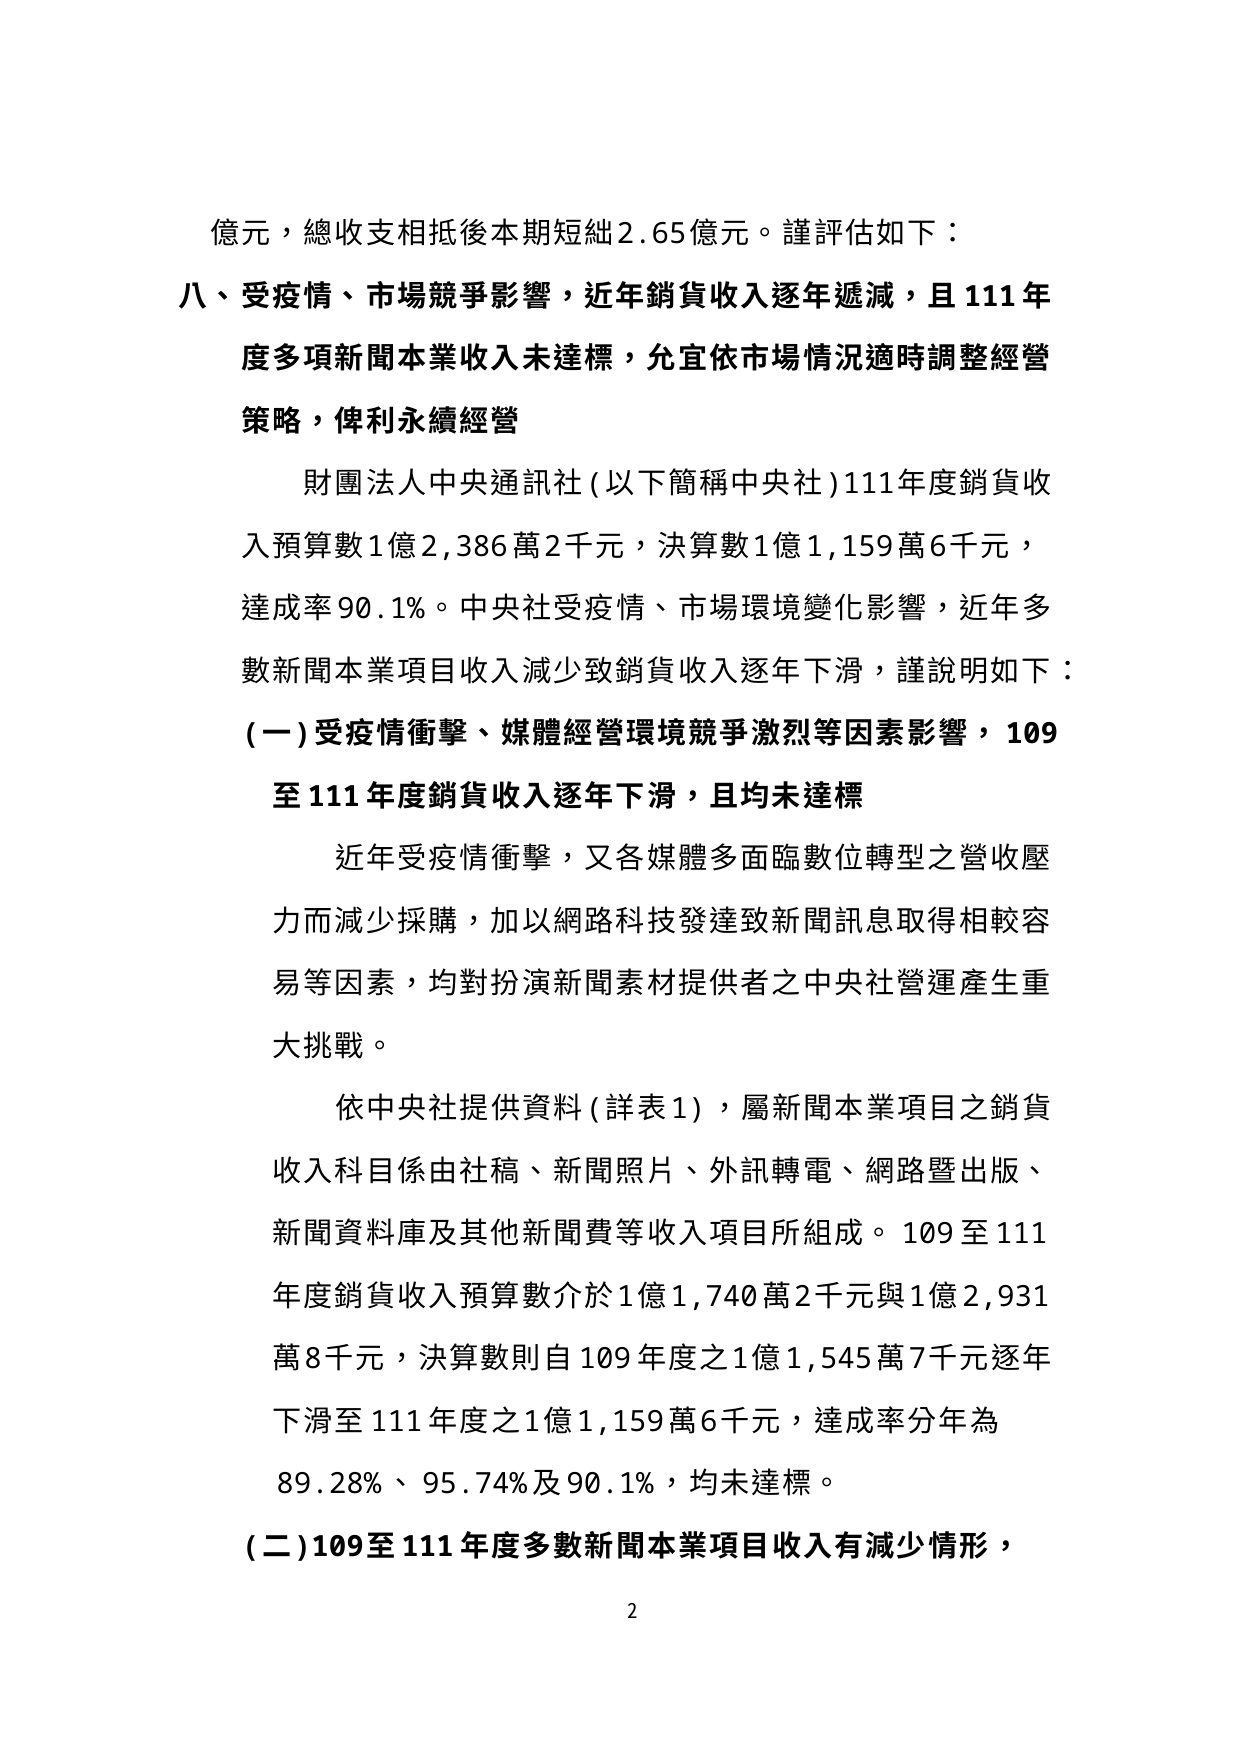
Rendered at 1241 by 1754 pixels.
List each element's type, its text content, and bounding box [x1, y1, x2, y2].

text 八、受疫情、市場競爭影響，近年銷貨收入逐年遞減，且111年度多項新聞本業收入未達標，允宜依市場情況適時調整經營策略，俾利永續經營 [177, 252, 1063, 439]
text (二)109至111年度多數新聞本業項目收入有減少情形， [237, 1502, 1063, 1564]
text 近年受疫情衝擊，又各媒體多面臨數位轉型之營收壓力而減少採購，加以網路科技發達致新聞訊息取得相較容易等因素，均對扮演新聞素材提供者之中央社營運產生重大挑戰。 [266, 814, 1063, 1064]
text 依中央社提供資料(詳表1)，屬新聞本業項目之銷貨收入科目係由社稿、新聞照片、外訊轉電、網路暨出版、新聞資料庫及其他新聞費等收入項目所組成。109至111年度銷貨收入預算數介於1億1,740萬2千元與1億2,931萬8千元，決算數則自109年度之1億1,545萬7千元逐年下滑至111年度之1億1,159萬6千元，達成率分年為89.28%、95.74%及90.1%，均未達標。 [266, 1064, 1063, 1502]
text (一)受疫情衝擊、媒體經營環境競爭激烈等因素影響，109至111年度銷貨收入逐年下滑，且均未達標 [236, 689, 1063, 814]
text 財團法人中央通訊社(以下簡稱中央社)111年度銷貨收入預算數1億2,386萬2千元，決算數1億1,159萬6千元，達成率90.1%。中央社受疫情、市場環境變化影響，近年多數新聞本業項目收入減少致銷貨收入逐年下滑，謹說明如下： [236, 439, 1063, 689]
text (三)財團法人部分：1.國家文化藝術基金會111年度決算收入總額5.70億元、支出總額7.38億元，總收支相抵後本期短絀1.68億元。2.中央通訊社111年度決算收入總額11.28億元、支出總額8.83億元，總收支相抵後本期賸餘2.45億元。3.中央廣播電臺111年度決算收入總額5.17億元、支出總額5.43億元，總收支相抵後本期短絀0.26億元。4.公共電視文化事業基金會111年度決算收入總額25.55億元、支出總額28.20億元，總收支相抵後本期短絀2.65億元。謹評估如下： [177, 189, 1063, 252]
